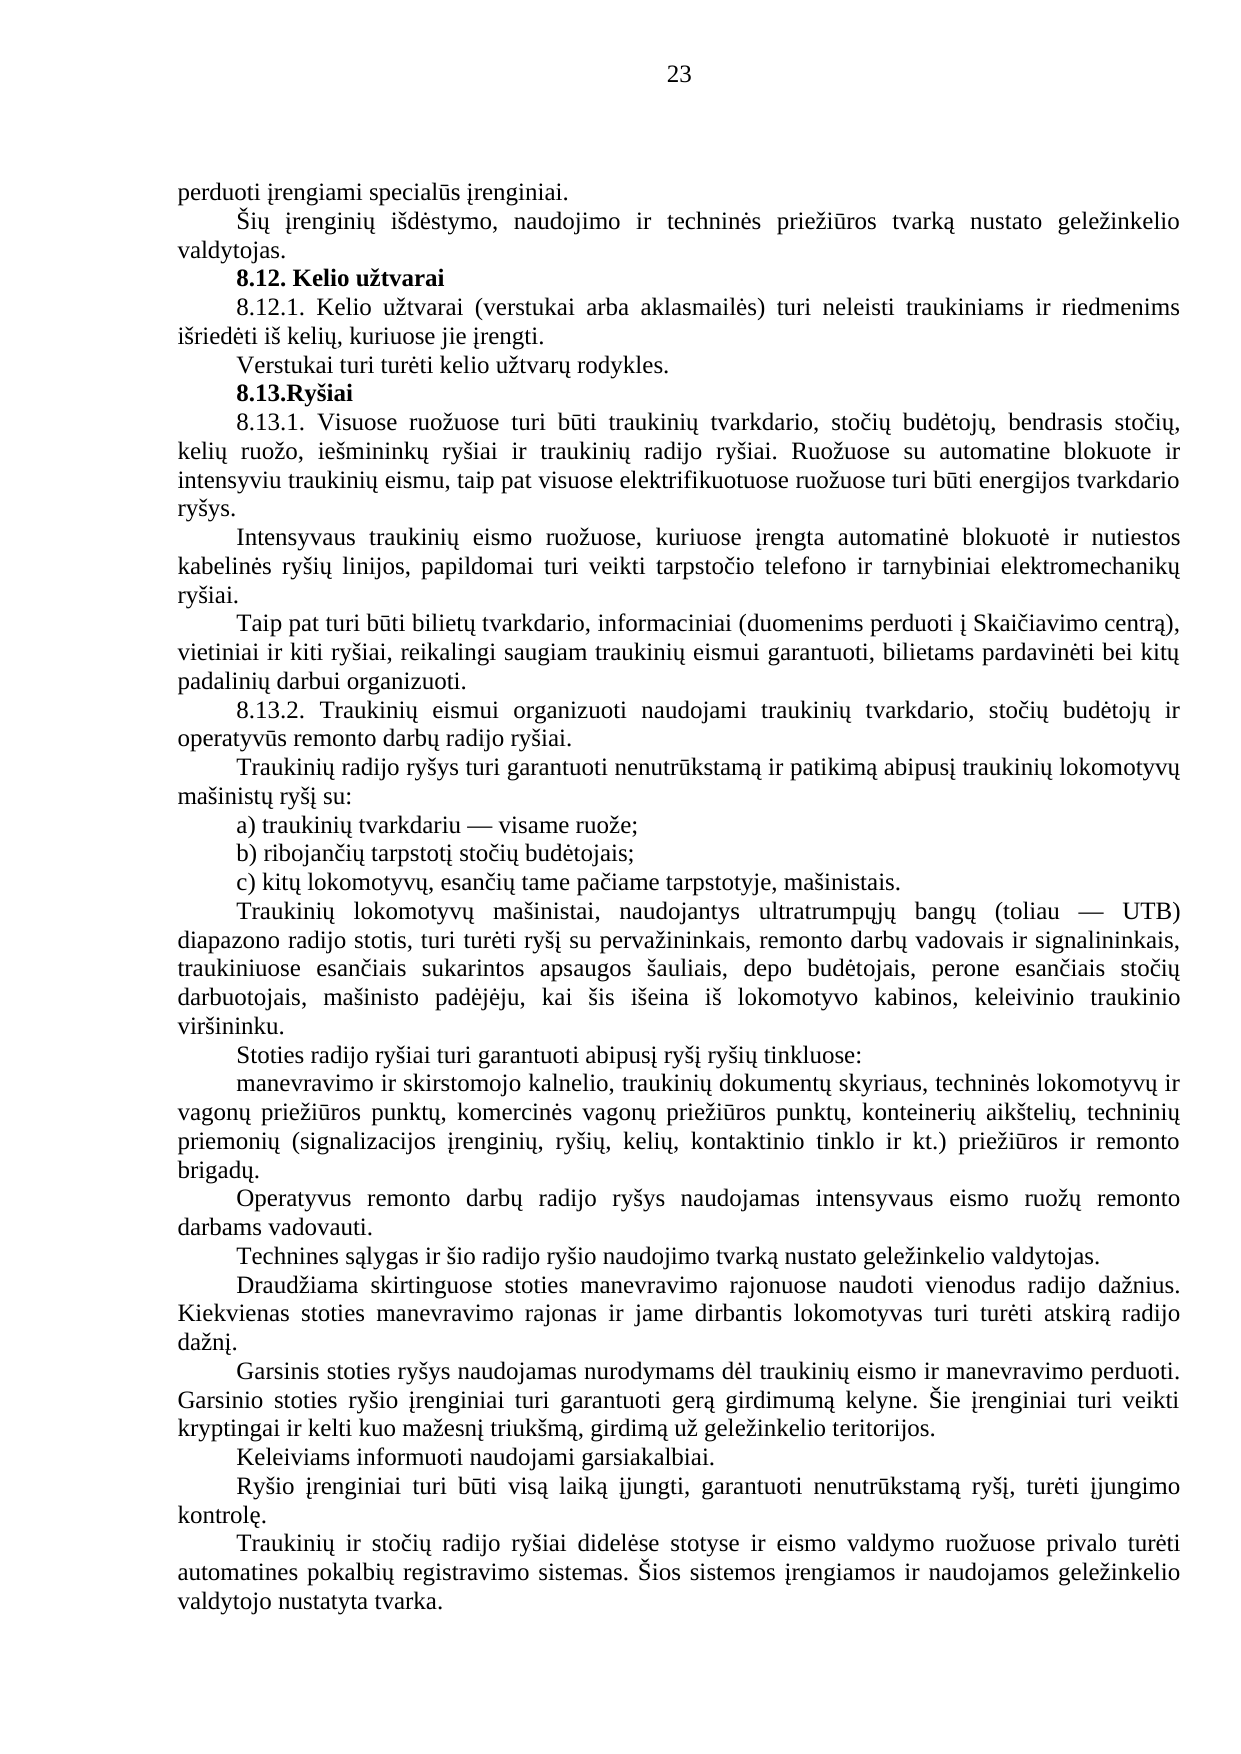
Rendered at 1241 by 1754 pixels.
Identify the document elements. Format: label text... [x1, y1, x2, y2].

text Traukinių ir stočių radijo ryšiai didelėse stotyse ir eismo valdymo ruožuose privalo turėti automatines pokalbių registravimo sistemas. Šios sistemos įrengiamos ir naudojamos geležinkelio valdytojo nustatyta tvarka. [177, 1528, 1181, 1615]
text Taip pat turi būti bilietų tvarkdario, informaciniai (duomenims perduoti į Skaičiavimo centrą), vietiniai ir kiti ryšiai, reikalingi saugiam traukinių eismui garantuoti, bilietams pardavinėti bei kitų padalinių darbui organizuoti. [177, 608, 1181, 695]
text Intensyvaus traukinių eismo ruožuose, kuriuose įrengta automatinė blokuotė ir nutiestos kabelinės ryšių linijos, papildomai turi veikti tarpstočio telefono ir tarnybiniai elektromechanikų ryšiai. [177, 522, 1181, 608]
text Traukinių lokomotyvų mašinistai, naudojantys ultratrumpųjų bangų (toliau — UTB) diapazono radijo stotis, turi turėti ryšį su pervažininkais, remonto darbų vadovais ir signalininkais, traukiniuose esančiais sukarintos apsaugos šauliais, depo budėtojais, perone esančiais stočių darbuotojais, mašinisto padėjėju, kai šis išeina iš lokomotyvo kabinos, keleivinio traukinio viršininku. [177, 896, 1181, 1040]
text 8.12.1. Kelio užtvarai (verstukai arba aklasmailės) turi neleisti traukiniams ir riedmenims išriedėti iš kelių, kuriuose jie įrengti. [177, 292, 1181, 350]
text Šių įrenginių išdėstymo, naudojimo ir techninės priežiūros tvarką nustato geležinkelio valdytojas. [177, 206, 1181, 263]
text Technines sąlygas ir šio radijo ryšio naudojimo tvarką nustato geležinkelio valdytojas. [177, 1241, 1181, 1270]
text Ryšio įrenginiai turi būti visą laiką įjungti, garantuoti nenutrūkstamą ryšį, turėti įjungimo kontrolę. [177, 1471, 1181, 1528]
text Draudžiama skirtinguose stoties manevravimo rajonuose naudoti vienodus radijo dažnius. Kiekvienas stoties manevravimo rajonas ir jame dirbantis lokomotyvas turi turėti atskirą radijo dažnį. [177, 1270, 1181, 1356]
text Verstukai turi turėti kelio užtvarų rodykles. [177, 350, 1181, 378]
text 8.13.2. Traukinių eismui organizuoti naudojami traukinių tvarkdario, stočių budėtojų ir operatyvūs remonto darbų radijo ryšiai. [177, 695, 1181, 752]
text manevravimo ir skirstomojo kalnelio, traukinių dokumentų skyriaus, techninės lokomotyvų ir vagonų priežiūros punktų, komercinės vagonų priežiūros punktų, konteinerių aikštelių, techninių priemonių (signalizacijos įrenginių, ryšių, kelių, kontaktinio tinklo ir kt.) priežiūros ir remonto brigadų. [177, 1068, 1181, 1183]
text 8.13.Ryšiai [236, 378, 1139, 407]
text a) traukinių tvarkdariu — visame ruože; [177, 810, 1181, 838]
text b) ribojančių tarpstotį stočių budėtojais; [177, 838, 1181, 867]
text Operatyvus remonto darbų radijo ryšys naudojamas intensyvaus eismo ruožų remonto darbams vadovauti. [177, 1183, 1181, 1241]
text Stoties radijo ryšiai turi garantuoti abipusį ryšį ryšių tinkluose: [177, 1040, 1181, 1068]
text 8.13.1. Visuose ruožuose turi būti traukinių tvarkdario, stočių budėtojų, bendrasis stočių, kelių ruožo, iešmininkų ryšiai ir traukinių radijo ryšiai. Ruožuose su automatine blokuote ir intensyviu traukinių eismu, taip pat visuose elektrifikuotuose ruožuose turi būti energijos tvarkdario ryšys. [177, 407, 1181, 522]
text 8.12. Kelio užtvarai [236, 263, 1139, 292]
text Garsinis stoties ryšys naudojamas nurodymams dėl traukinių eismo ir manevravimo perduoti. Garsinio stoties ryšio įrenginiai turi garantuoti gerą girdimumą kelyne. Šie įrenginiai turi veikti kryptingai ir kelti kuo mažesnį triukšmą, girdimą už geležinkelio teritorijos. [177, 1356, 1181, 1442]
text c) kitų lokomotyvų, esančių tame pačiame tarpstotyje, mašinistais. [177, 867, 1181, 896]
text Traukinių radijo ryšys turi garantuoti nenutrūkstamą ir patikimą abipusį traukinių lokomotyvų mašinistų ryšį su: [177, 752, 1181, 810]
text Keleiviams informuoti naudojami garsiakalbiai. [177, 1442, 1181, 1471]
text perduoti įrengiami specialūs įrenginiai. [177, 177, 1181, 206]
